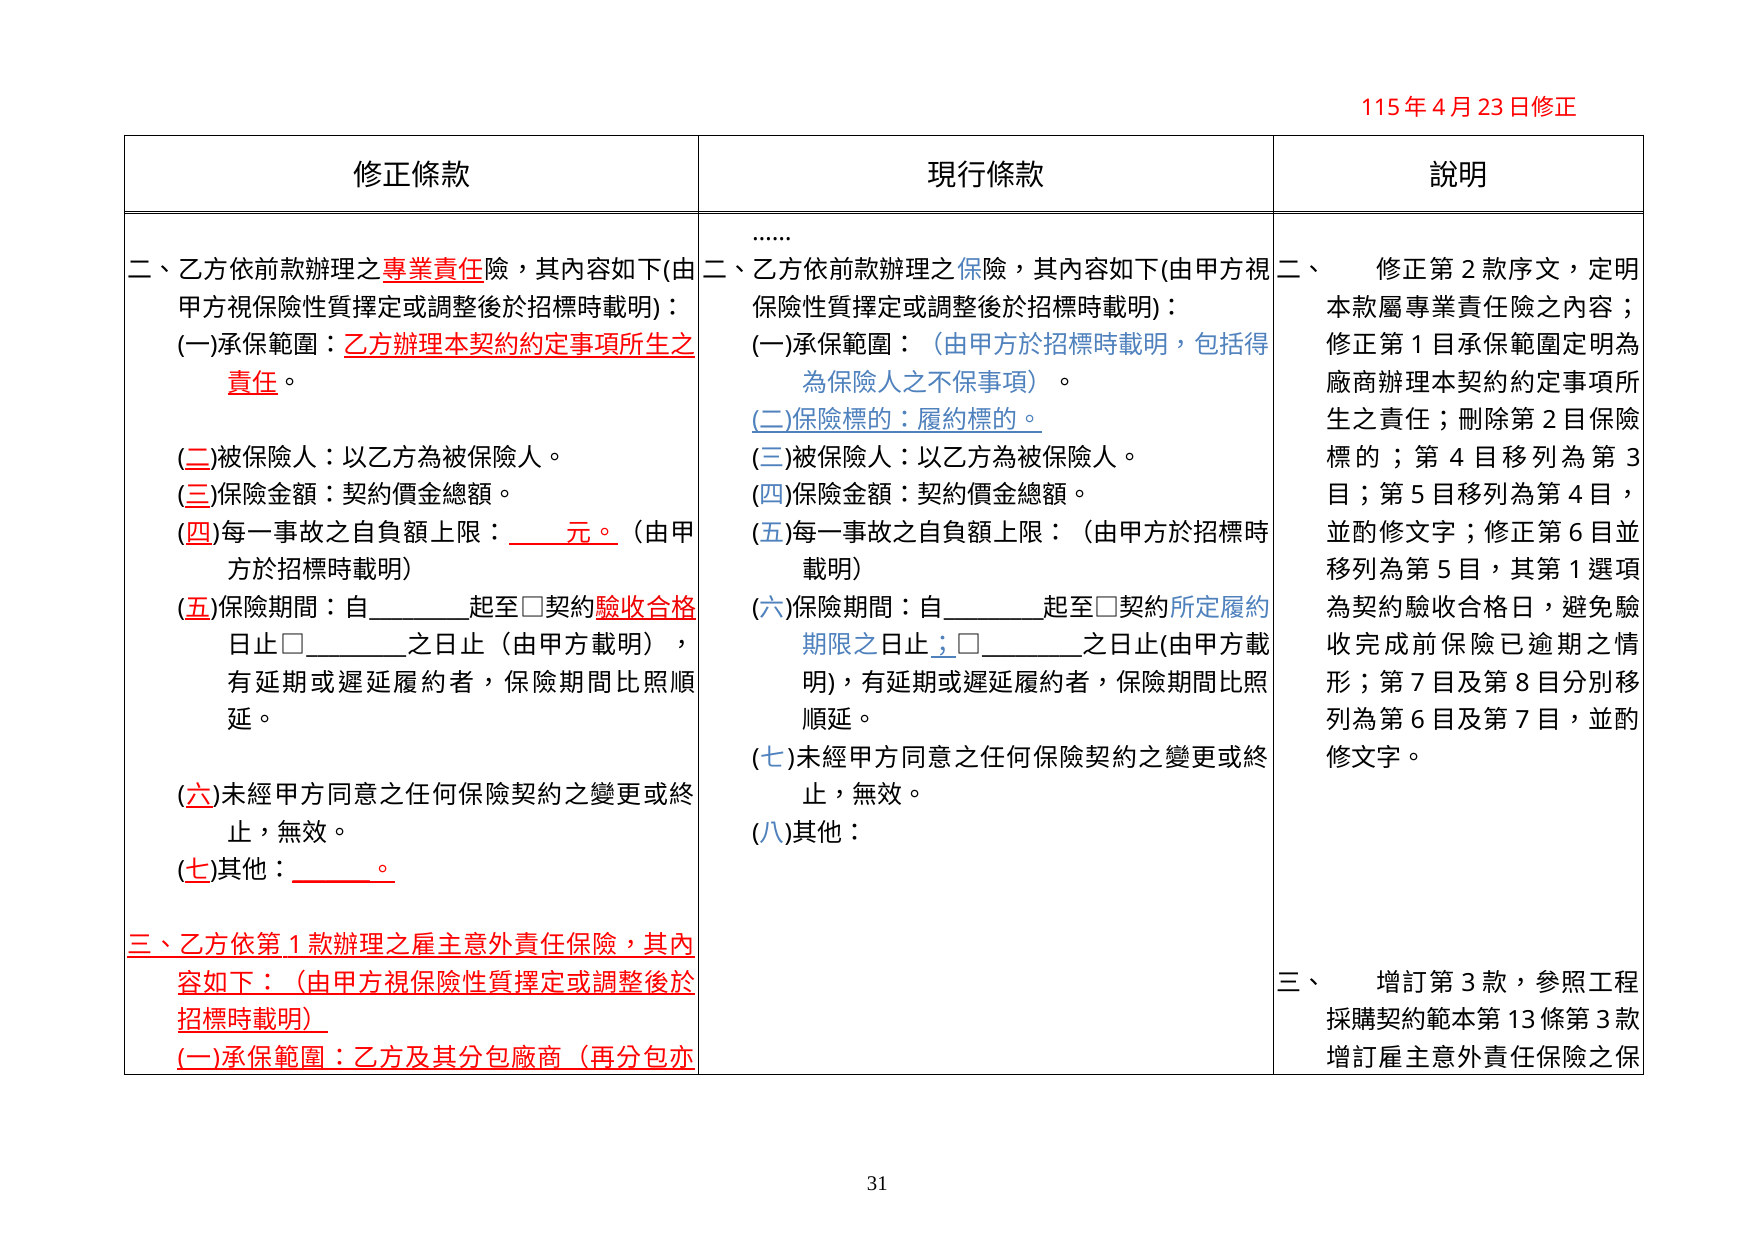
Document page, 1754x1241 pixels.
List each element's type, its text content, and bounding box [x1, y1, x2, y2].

table_header 修正條款 [125, 136, 698, 211]
table_header 現行條款 [699, 136, 1273, 211]
table_header 說明 [1274, 136, 1643, 211]
table_cell 二、乙方依前款辦理之專業責任險，其內容如下(由甲方視保險性質擇定或調整後於招標時載明)： (一)承保範圍：乙方辦理本契約約定事項所生之責任。 (二)被保險人：以乙方為被保險人。 (三)保險金額：契約價金總額。 (四)每一事故之自負額上限：_____元。（由甲方於招標時載明） (五)保險期間：自_________起至□契約驗收合格日止□_________之日止（由甲方載明），有延期或遲延履約者，保險期間比照順延。 (六)未經甲方同意之任何保險契約之變更或終止，無效。 (七)其他：_______。 三、乙方依第1款辦理之雇主意外責任保險，其內容如下：（由甲方視保險性質擇定或調整後於招標時載明） (一)承保範圍：乙方及其分包廠商（再分包亦 [125, 214, 698, 1074]
table_cell 第1款第1目，依體例酌作文字修正。 修正第2款序文，定明本款屬專業責任險之內容；修正第1目承保範圍定明為廠商辦理本契約約定事項所生之責任；刪除第2目保險標的；第4目移列為第3目；第5目移列為第4目，並酌修文字；修正第6目並移列為第5目，其第1選項為契約驗收合格日，避免驗收完成前保險已逾期之情形；第7目及第8目分別移列為第6目及第7目，並酌修文字。 增訂第3款，參照工程採購契約範本第13條第3款增訂雇主意外責任保險之保險內容。其餘款次順延。 第3款至第6款之款次順延，並酌修文字，以符體例。 修正第7款並移列至第8款，因應勞工職業災害保險及保護法於111年5月1日施行，並參考勞動部勞工保險局111年3月7日保納新字第11160051190號函增列文字。 修正第8款並移列至第9款，個案如有勾選雇主意外責任險或載明其他種類保險者，於契約延長服務時間時，廠商亦應隨之延長保險期間。 第9款移列為第10款。 第10款配合範本用詞體例酌作文字修正，並移列為第11款。 [1274, 214, 1643, 1074]
table_cell …… 二、乙方依前款辦理之保險，其內容如下(由甲方視保險性質擇定或調整後於招標時載明)： (一)承保範圍：（由甲方於招標時載明，包括得為保險人之不保事項）。 (二)保險標的：履約標的。 (三)被保險人：以乙方為被保險人。 (四)保險金額：契約價金總額。 (五)每一事故之自負額上限：（由甲方於招標時載明） (六)保險期間：自_________起至□契約所定履約期限之日止；□_________之日止(由甲方載明)，有延期或遲延履約者，保險期間比照順延。 (七)未經甲方同意之任何保險契約之變更或終止，無效。 (八)其他： [699, 214, 1273, 1074]
